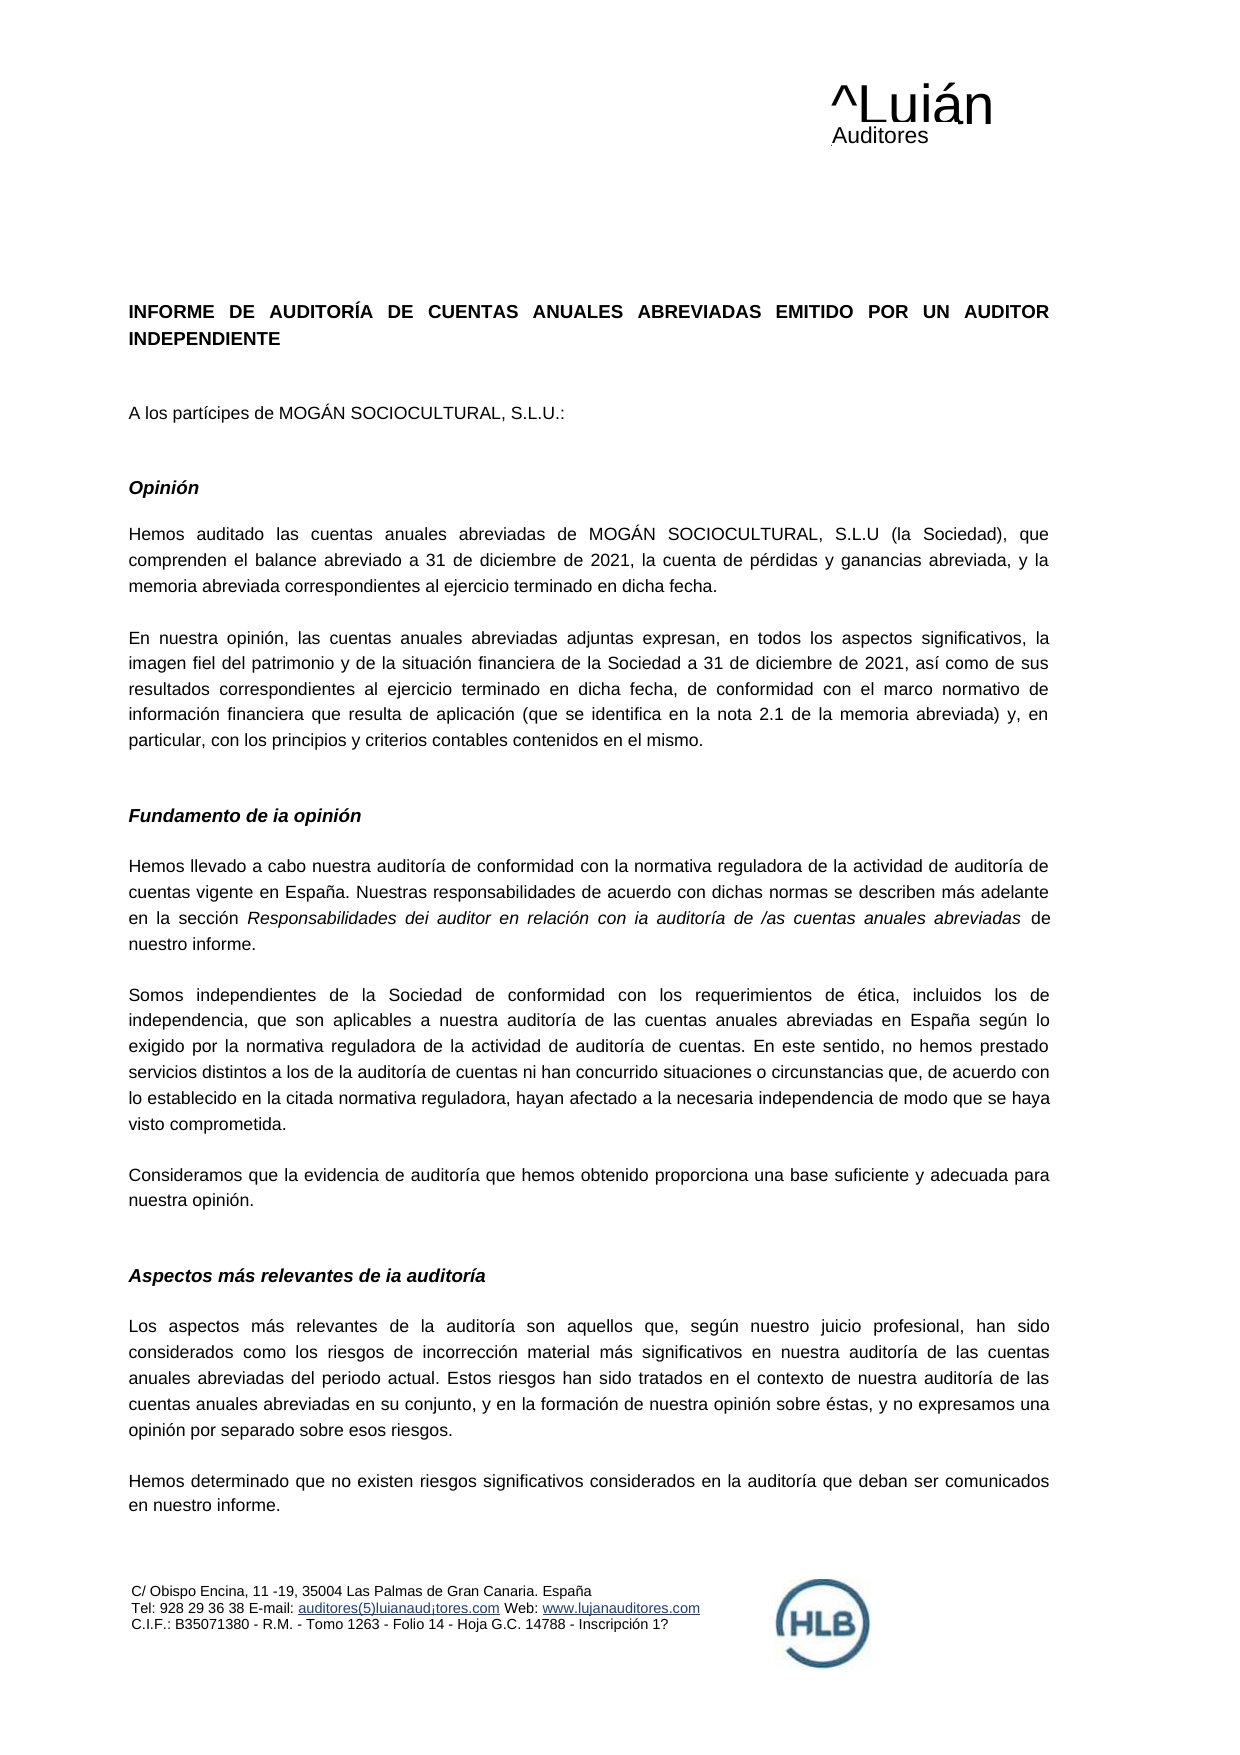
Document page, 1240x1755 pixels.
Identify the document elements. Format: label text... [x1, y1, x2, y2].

text Hemos llevado a cabo nuestra auditoría de conformidad con la normativa reguladora de la actividad de auditoría de cuentas vigente en España. Nuestras responsabilidades de acuerdo con dichas normas se describen más adelante en la sección Responsabilidades dei auditor en relación con ia auditoría de /as cuentas anuales abreviadas de nuestro informe. [128, 856, 1051, 954]
text Somos independientes de la Sociedad de conformidad con los requerimientos de ética, incluidos los de independencia, que son aplicables a nuestra auditoría de las cuentas anuales abreviadas en España según lo exigido por la normativa reguladora de la actividad de auditoría de cuentas. En este sentido, no hemos prestado servicios distintos a los de la auditoría de cuentas ni han concurrido situaciones o circunstancias que, de acuerdo con lo establecido en la citada normativa reguladora, hayan afectado a la necesaria independencia de modo que se haya visto comprometida. [128, 984, 1051, 1134]
subtitle Fundamento de ia opinión [128, 805, 1051, 827]
subtitle ^Luján [831, 71, 1049, 136]
subtitle Auditores [832, 122, 958, 149]
text Hemos determinado que no existen riesgos significativos considerados en la auditoría que deban ser comunicados en nuestro informe. [128, 1470, 1051, 1516]
text Hemos auditado las cuentas anuales abreviadas de MOGÁN SOCIOCULTURAL, S.L.U (la Sociedad), que comprenden el balance abreviado a 31 de diciembre de 2021, la cuenta de pérdidas y ganancias abreviada, y la memoria abreviada correspondientes al ejercicio terminado en dicha fecha. [128, 524, 1051, 597]
text A i i z-4 * [958, 136, 1049, 148]
text INFORME DE AUDITORÍA DE CUENTAS ANUALES ABREVIADAS EMITIDO POR UN AUDITOR INDEPENDIENTE [128, 301, 1051, 349]
subtitle Opinión [128, 477, 1051, 499]
text Los aspectos más relevantes de la auditoría son aquellos que, según nuestro juicio profesional, han sido considerados como los riesgos de incorrección material más significativos en nuestra auditoría de las cuentas anuales abreviadas del periodo actual. Estos riesgos han sido tratados en el contexto de nuestra auditoría de las cuentas anuales abreviadas en su conjunto, y en la formación de nuestra opinión sobre éstas, y no expresamos una opinión por separado sobre esos riesgos. [128, 1316, 1051, 1440]
subtitle Aspectos más relevantes de ia auditoría [128, 1265, 1051, 1287]
text En nuestra opinión, las cuentas anuales abreviadas adjuntas expresan, en todos los aspectos significativos, la imagen fiel del patrimonio y de la situación financiera de la Sociedad a 31 de diciembre de 2021, así como de sus resultados correspondientes al ejercicio terminado en dicha fecha, de conformidad con el marco normativo de información financiera que resulta de aplicación (que se identifica en la nota 2.1 de la memoria abreviada) y, en particular, con los principios y criterios contables contenidos en el mismo. [128, 627, 1051, 750]
text Consideramos que la evidencia de auditoría que hemos obtenido proporciona una base suficiente y adecuada para nuestra opinión. [128, 1164, 1051, 1210]
text A los partícipes de MOGÁN SOCIOCULTURAL, S.L.U.: [128, 402, 1051, 423]
